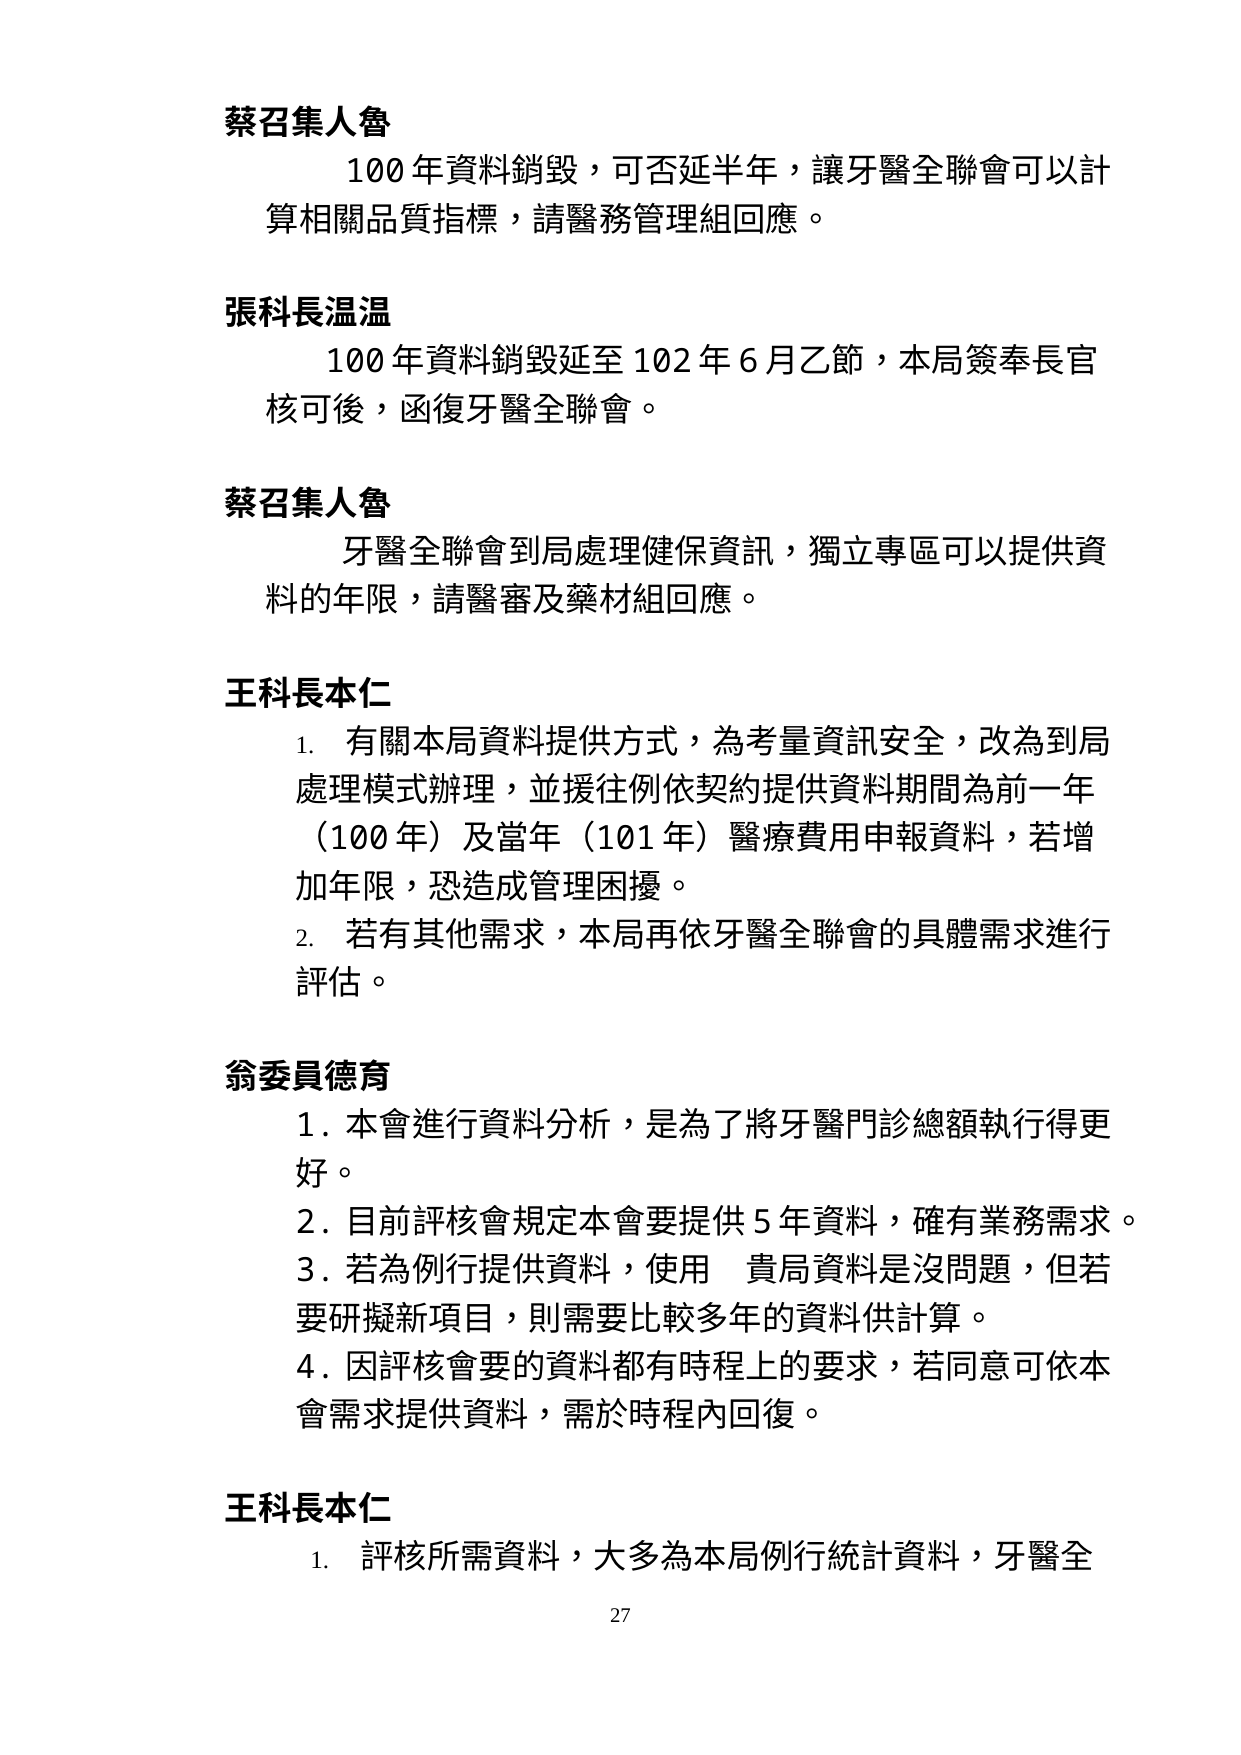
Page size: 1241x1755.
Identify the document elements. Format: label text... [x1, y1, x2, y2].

list 因評核會要的資料都有時程上的要求，若同意可依本會需求提供資料，需於時程內回復。 [295, 1339, 1122, 1436]
list 本會進行資料分析，是為了將牙醫門診總額執行得更好。 [295, 1098, 1122, 1194]
list 有關本局資料提供方式，為考量資訊安全，改為到局處理模式辦理，並援往例依契約提供資料期間為前一年（100年）及當年（101年）醫療費用申報資料，若增加年限，恐造成管理困擾。 [295, 714, 1122, 908]
text 王科長本仁 [224, 666, 1122, 714]
text 100年資料銷毀，可否延半年，讓牙醫全聯會可以計算相關品質指標，請醫務管理組回應。 [266, 144, 1122, 241]
text 牙醫全聯會到局處理健保資訊，獨立專區可以提供資料的年限，請醫審及藥材組回應。 [266, 524, 1122, 621]
text 蔡召集人魯 [224, 476, 1122, 524]
text 蔡召集人魯 [224, 96, 1122, 144]
text 100年資料銷毀延至102年6月乙節，本局簽奉長官核可後，函復牙醫全聯會。 [266, 334, 1122, 431]
list 若為例行提供資料，使用 貴局資料是沒問題，但若要研擬新項目，則需要比較多年的資料供計算。 [295, 1243, 1122, 1339]
list 目前評核會規定本會要提供5年資料，確有業務需求。 [295, 1194, 1122, 1243]
text 翁委員德育 [224, 1049, 1122, 1098]
text 王科長本仁 [224, 1482, 1122, 1530]
list 若有其他需求，本局再依牙醫全聯會的具體需求進行評估。 [295, 908, 1122, 1004]
text 張科長温温 [224, 286, 1122, 334]
list 評核所需資料，大多為本局例行統計資料，牙醫全 [310, 1530, 1122, 1578]
